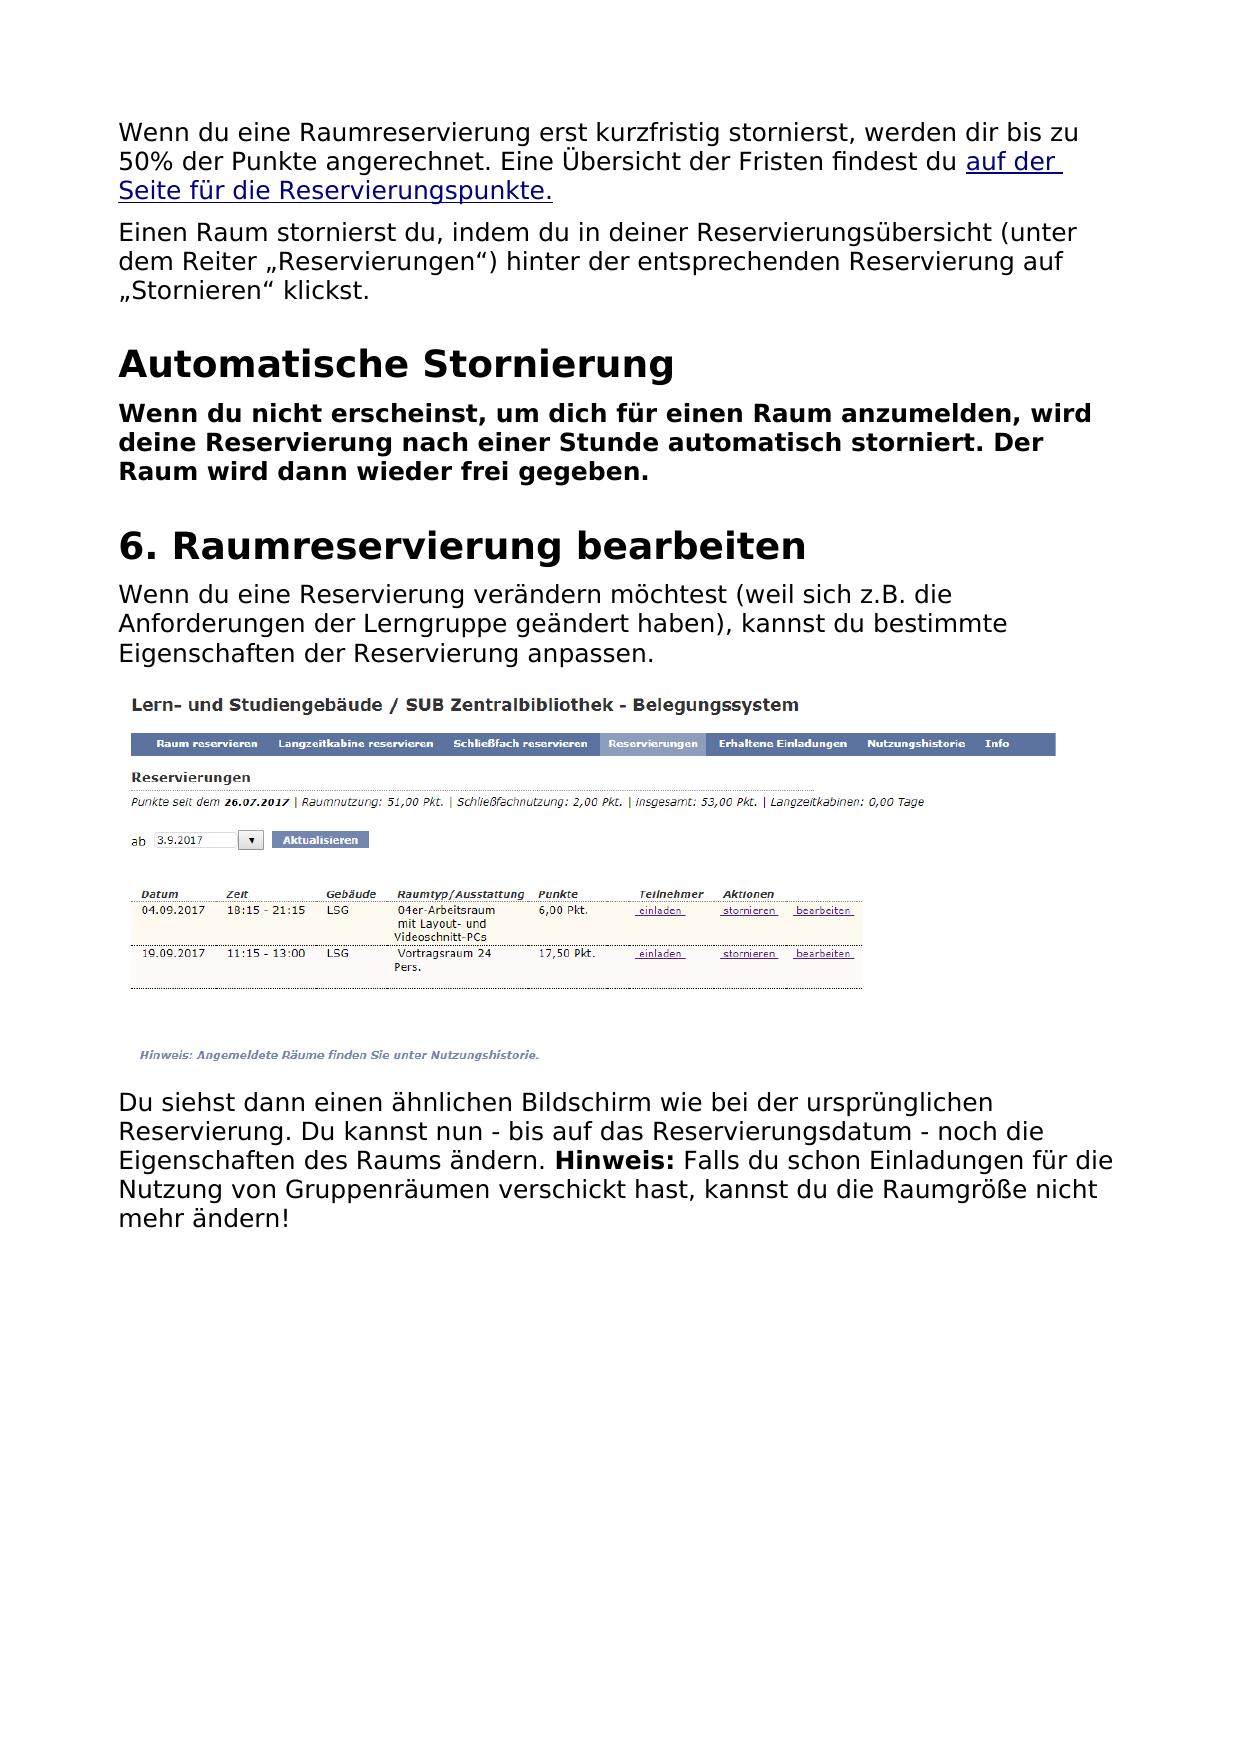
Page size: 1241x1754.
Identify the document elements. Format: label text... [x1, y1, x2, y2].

text Wenn du eine Raumreservierung erst kurzfristig stornierst, werden dir bis zu 50% der Punkte angerechnet. Eine Übersicht der Fristen findest du auf der Seite für die Reservierungspunkte. [118, 118, 1122, 206]
text Du siehst dann einen ähnlichen Bildschirm wie bei der ursprünglichen Reservierung. Du kannst nun - bis auf das Reservierungsdatum - noch die Eigenschaften des Raums ändern. Hinweis: Falls du schon Einladungen für die Nutzung von Gruppenräumen verschickt hast, kannst du die Raumgröße nicht mehr ändern! [118, 1088, 1122, 1234]
subtitle 6. Raumreservierung bearbeiten [118, 524, 1122, 568]
text Wenn du eine Reservierung verändern möchtest (weil sich z.B. die Anforderungen der Lerngruppe geändert haben), kannst du bestimmte Eigenschaften der Reservierung anpassen. [118, 580, 1122, 668]
subtitle Automatische Stornierung [118, 343, 1122, 387]
picture [118, 680, 1056, 1076]
text Einen Raum stornierst du, indem du in deiner Reservierungsübersicht (unter dem Reiter „Reservierungen“) hinter der entsprechenden Reservierung auf „Stornieren“ klickst. [118, 218, 1122, 306]
text Wenn du nicht erscheinst, um dich für einen Raum anzumelden, wird deine Reservierung nach einer Stunde automatisch storniert. Der Raum wird dann wieder frei gegeben. [118, 399, 1122, 487]
